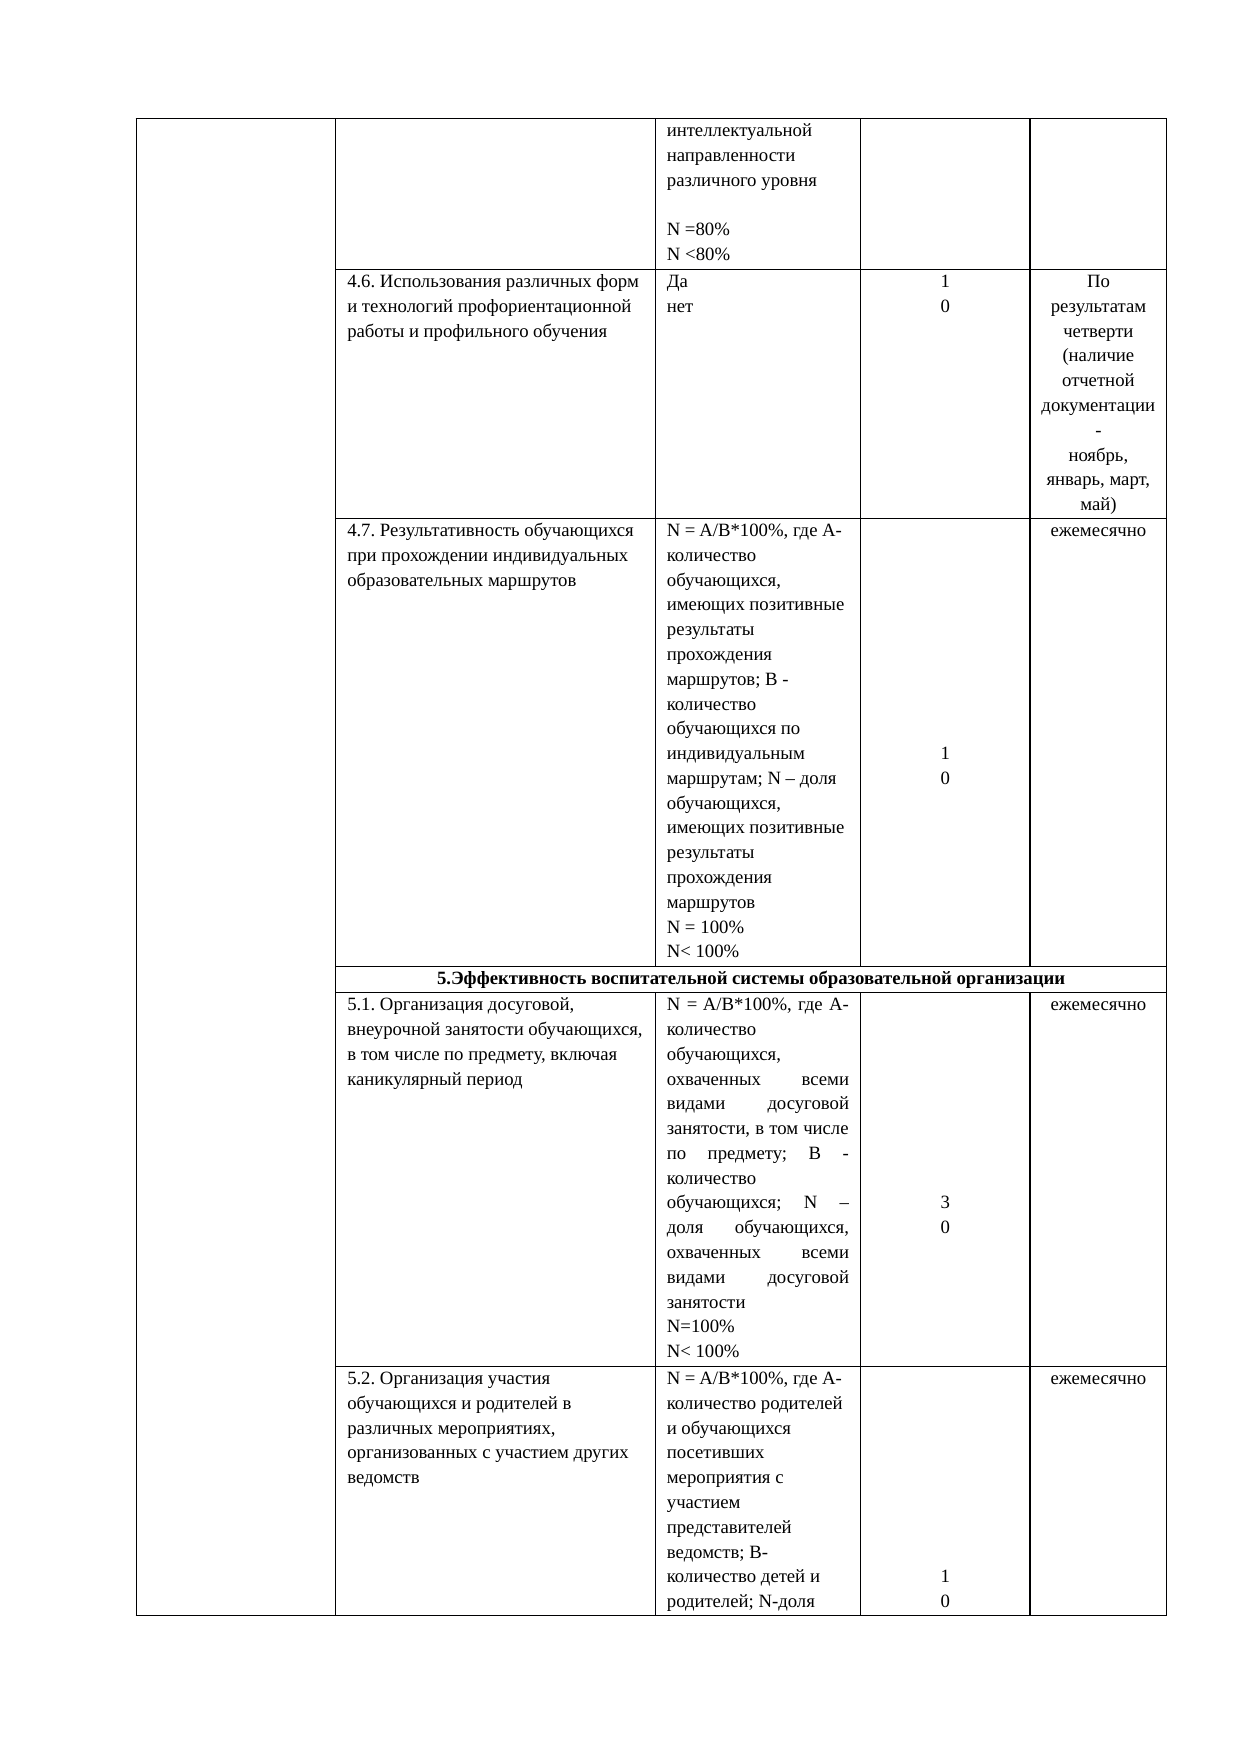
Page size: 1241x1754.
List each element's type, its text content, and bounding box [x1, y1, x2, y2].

table_cell [137, 119, 335, 1615]
table_cell 5.Эффективность воспитательной системы образовательной организации [336, 967, 1166, 992]
table_cell По результатам четверти (наличие отчетной документации - ноябрь, январь, март, май) [1031, 270, 1166, 518]
table_cell 4.7. Результативность обучающихся при прохождении индивидуальных образовательных маршрутов [336, 519, 655, 966]
table_cell 4.6. Использования различных форм и технологий профориентационной работы и профильного обучения [336, 270, 655, 518]
table_cell Да нет [656, 270, 860, 518]
table_cell [861, 119, 1029, 269]
table_cell 1 0 [861, 270, 1029, 518]
table_cell N = A/B*100%, где А-количество обучающихся, имеющих позитивные результаты прохождения маршрутов; В - количество обучающихся по индивидуальным маршрутам; N – доля обучающихся, имеющих позитивные результаты прохождения маршрутов N = 100% N< 100% [656, 519, 860, 966]
table_cell [336, 119, 655, 269]
table_cell ежемесячно [1031, 993, 1166, 1366]
table_cell интеллектуальной направленности различного уровня N =80% N <80% [656, 119, 860, 269]
table_cell [1031, 119, 1166, 269]
table_cell ежемесячно [1031, 519, 1166, 966]
table_cell 1 0 [861, 519, 1029, 966]
table_cell ежемесячно [1031, 1367, 1166, 1615]
table_cell 5.1. Организация досуговой, внеурочной занятости обучающихся, в том числе по предмету, включая каникулярный период [336, 993, 655, 1366]
table_cell N = A/B*100%, где А-количество обучающихся, охваченных всеми видами досуговой занятости, в том числе по предмету; В - количество обучающихся; N – доля обучающихся, охваченных всеми видами досуговой занятости N=100% N< 100% [656, 993, 860, 1366]
table_cell 5.2. Организация участия обучающихся и родителей в различных мероприятиях, организованных с участием других ведомств [336, 1367, 655, 1615]
table_cell 3 0 [861, 993, 1029, 1366]
table_cell 1 0 [861, 1367, 1029, 1615]
table_cell N = A/B*100%, где А-количество родителей и обучающихся посетивших мероприятия с участием представителей ведомств; В-количество детей и родителей; N-доля [656, 1367, 860, 1615]
